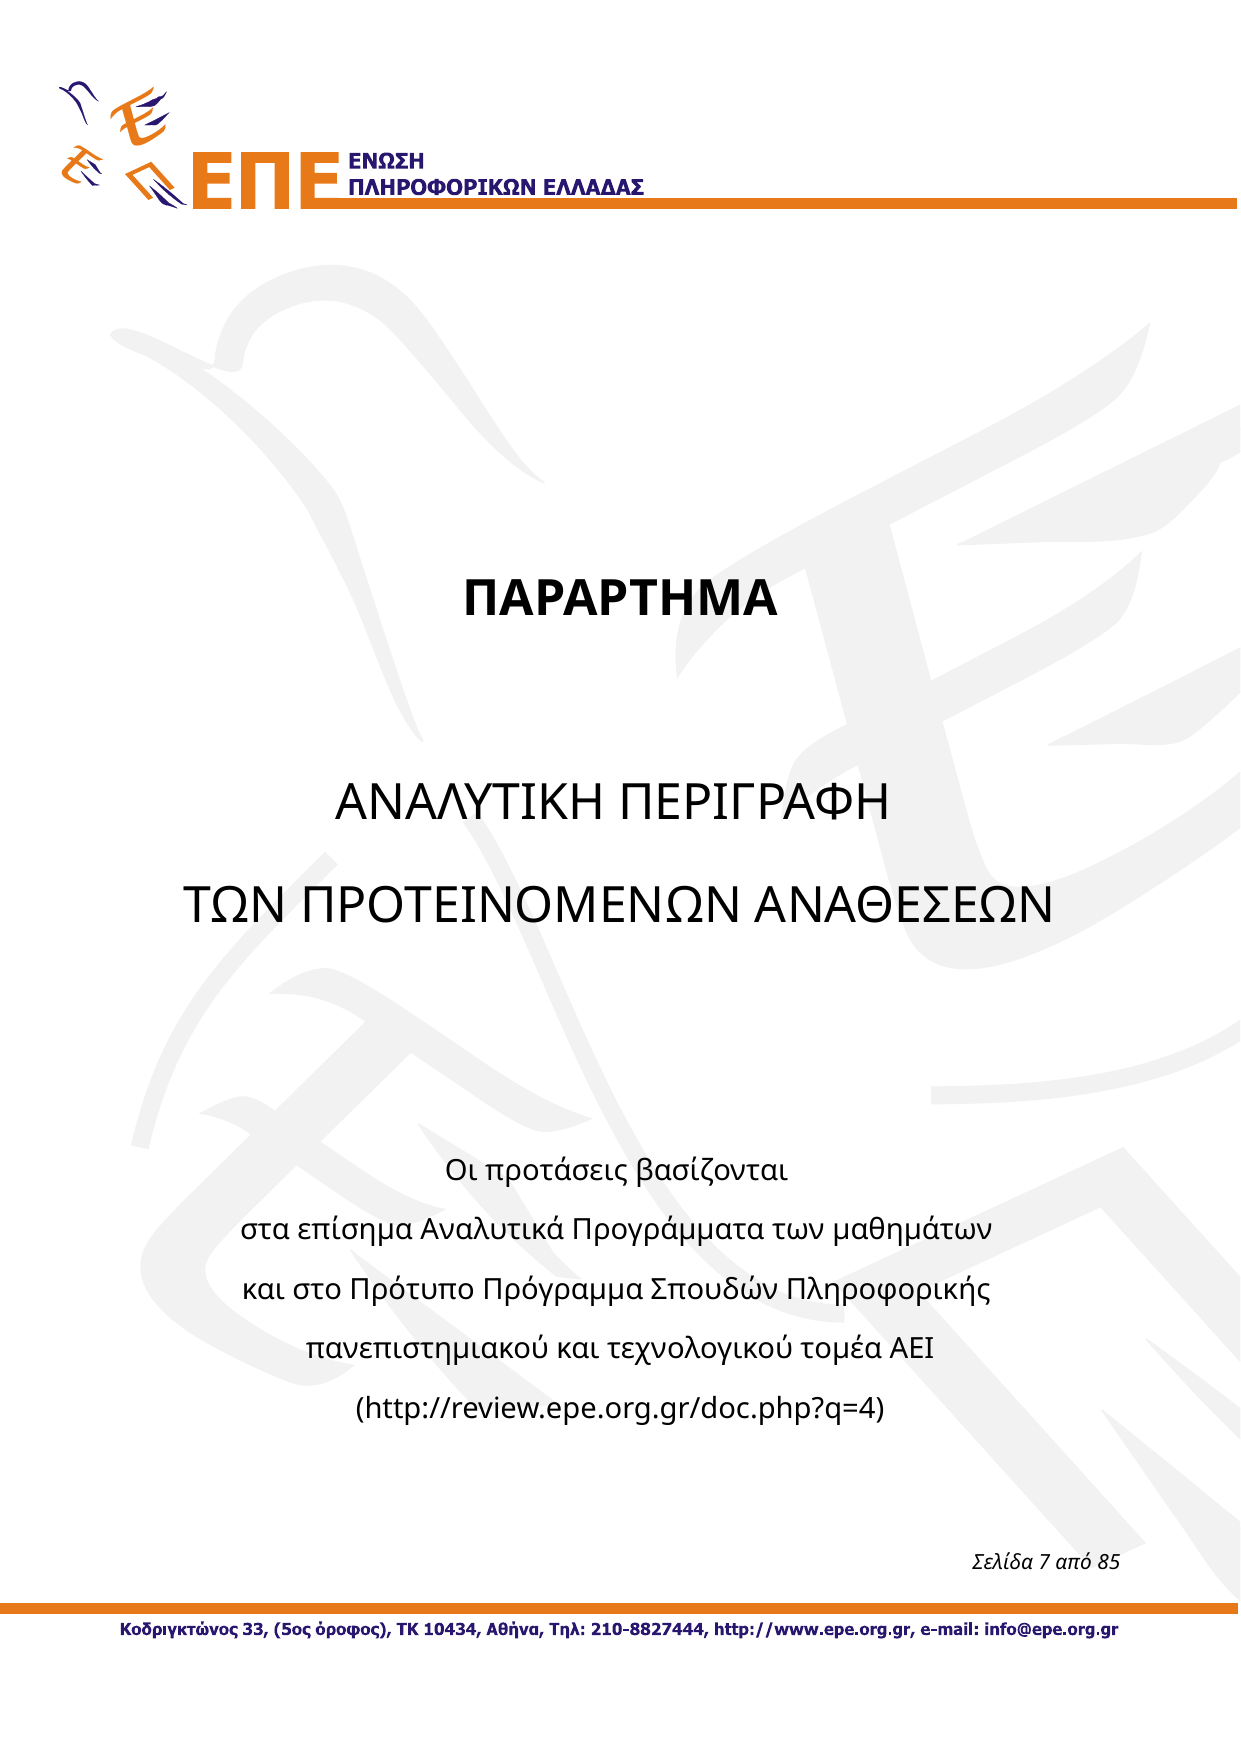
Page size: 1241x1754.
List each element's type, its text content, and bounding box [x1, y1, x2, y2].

text Οι προτάσεις βασίζονται στα επίσημα Αναλυτικά Προγράμματα των μαθημάτων και στο Πρότυπο Πρόγραμμα Σπουδών Πληροφορικής πανεπιστημιακού και τεχνολογικού τομέα ΑΕΙ (http://review.epe.org.gr/doc.php?q=4) [118, 1149, 1122, 1427]
text ΑΝΑΛΥΤΙΚΗ ΠΕΡΙΓΡΑΦΗ ΤΩΝ ΠΡΟΤΕΙΝΟΜΕΝΩΝ ΑΝΑΘΕΣΕΩΝ [118, 766, 1122, 937]
text ΠΑΡΑΡΤΗΜΑ [118, 562, 1122, 630]
